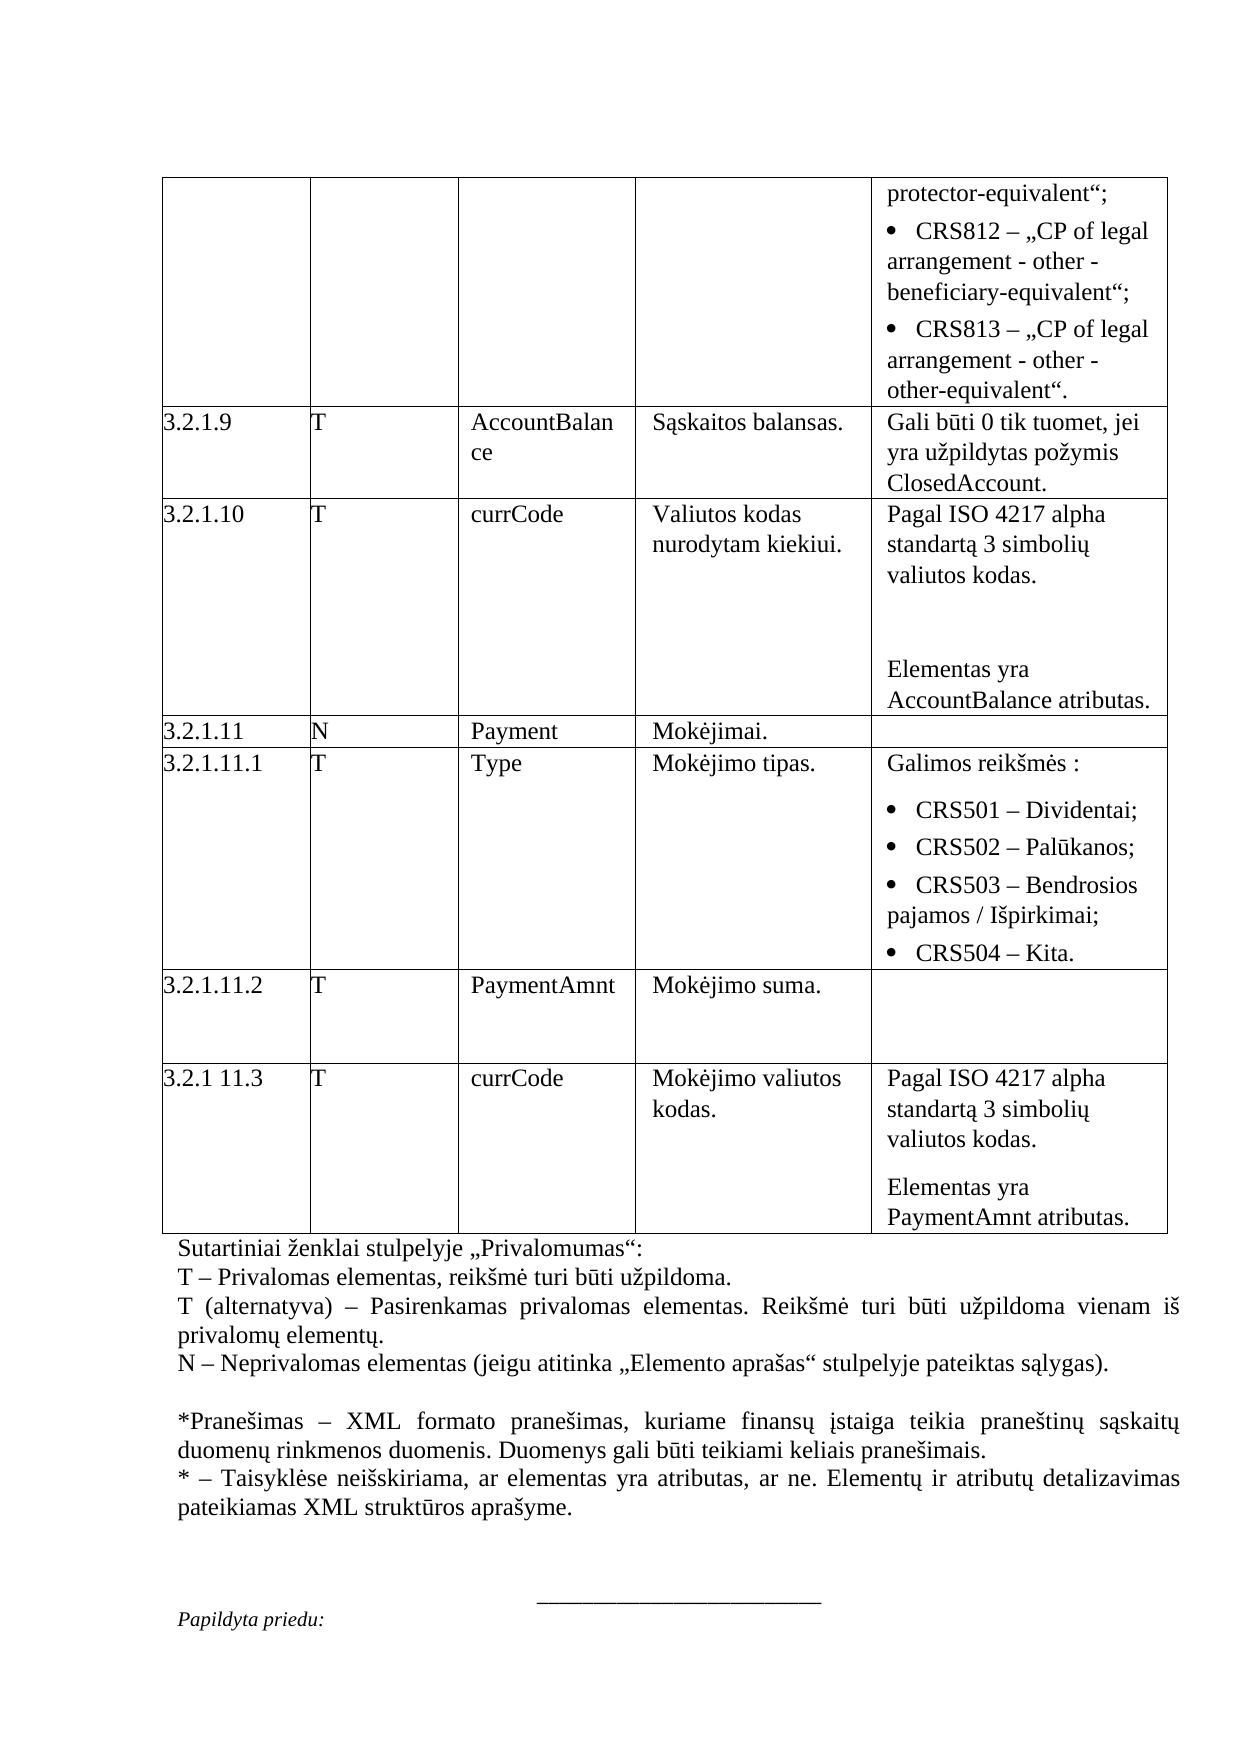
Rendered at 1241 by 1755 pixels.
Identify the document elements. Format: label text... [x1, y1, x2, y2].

text * – Taisyklėse neišskiriama, ar elementas yra atributas, ar ne. Elementų ir atributų detalizavimas pateikiamas XML struktūros aprašyme. [177, 1463, 1181, 1521]
table_cell currCode [459, 1064, 635, 1232]
table_cell - protector-equivalent“;  CRS812 – „CP of legal arrangement - other - beneficiary-equivalent“;  CRS813 – „CP of legal arrangement - other - other-equivalent“. [872, 178, 1167, 406]
table_cell [872, 970, 1167, 1062]
text Papildyta priedu: [177, 1607, 1181, 1631]
table_cell [636, 178, 871, 406]
table_cell N [311, 716, 458, 747]
table_cell Mokėjimo valiutos kodas. [636, 1064, 871, 1232]
table_cell AccountBalance [459, 407, 635, 498]
table_cell Mokėjimo suma. [636, 970, 871, 1062]
table_cell 3.2.1.11.2 [163, 970, 310, 1062]
table_cell [459, 178, 635, 406]
table_cell Sąskaitos balansas. [636, 407, 871, 498]
table_cell 3.2.1.10 [163, 499, 310, 715]
table_cell Pagal ISO 4217 alpha standartą 3 simbolių valiutos kodas. Elementas yra PaymentAmnt atributas. [872, 1064, 1167, 1232]
table_cell Galimos reikšmės :  CRS501 – Dividentai;  CRS502 – Palūkanos;  CRS503 – Bendrosios pajamos / Išpirkimai;  CRS504 – Kita. [872, 748, 1167, 969]
table_cell T [311, 499, 458, 715]
table_cell T [311, 1064, 458, 1232]
table_cell currCode [459, 499, 635, 715]
text N – Neprivalomas elementas (jeigu atitinka „Elemento aprašas“ stulpelyje pateiktas sąlygas). [177, 1348, 1181, 1377]
table_cell Valiutos kodas nurodytam kiekiui. [636, 499, 871, 715]
table_cell Mokėjimai. [636, 716, 871, 747]
text _________________________ [177, 1579, 1181, 1607]
table_cell T [311, 970, 458, 1062]
table_cell Gali būti 0 tik tuomet, jei yra užpildytas požymis ClosedAccount. [872, 407, 1167, 498]
table_cell T [311, 748, 458, 969]
table_cell Payment [459, 716, 635, 747]
table_cell 3.2.1 11.3 [163, 1064, 310, 1232]
text Sutartiniai ženklai stulpelyje „Privalomumas“: [177, 1233, 1181, 1262]
table_cell [311, 178, 458, 406]
text *Pranešimas – XML formato pranešimas, kuriame finansų įstaiga teikia praneštinų sąskaitų duomenų rinkmenos duomenis. Duomenys gali būti teikiami keliais pranešimais. [177, 1406, 1181, 1463]
table_cell Pagal ISO 4217 alpha standartą 3 simbolių valiutos kodas. Elementas yra AccountBalance atributas. [872, 499, 1167, 715]
table_cell [872, 716, 1167, 747]
table_cell 3.2.1.11 [163, 716, 310, 747]
table_cell [163, 178, 310, 406]
table_cell T [311, 407, 458, 498]
table_cell Mokėjimo tipas. [636, 748, 871, 969]
text T (alternatyva) – Pasirenkamas privalomas elementas. Reikšmė turi būti užpildoma vienam iš privalomų elementų. [177, 1291, 1181, 1348]
table_cell Type [459, 748, 635, 969]
table_cell 3.2.1.9 [163, 407, 310, 498]
text T – Privalomas elementas, reikšmė turi būti užpildoma. [177, 1262, 1181, 1291]
table_cell 3.2.1.11.1 [163, 748, 310, 969]
table_cell PaymentAmnt [459, 970, 635, 1062]
